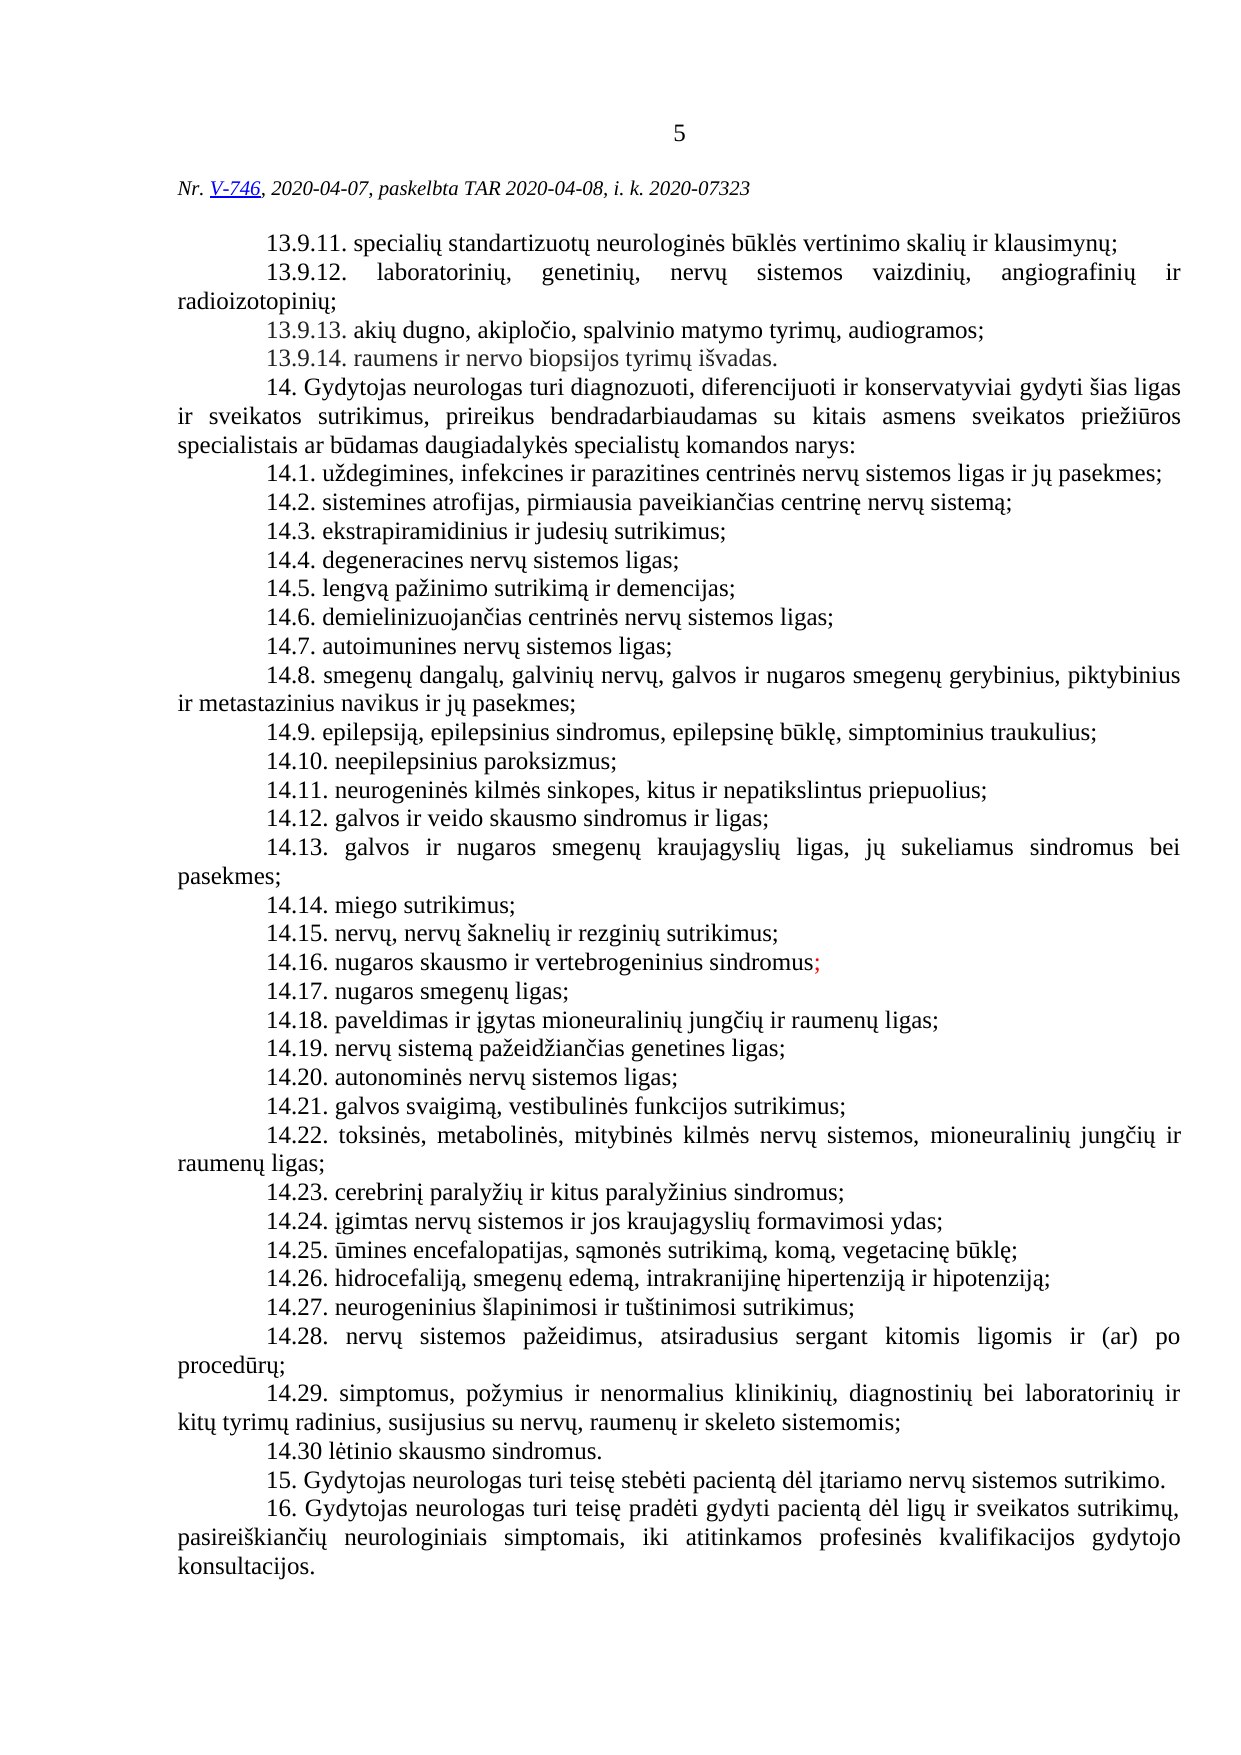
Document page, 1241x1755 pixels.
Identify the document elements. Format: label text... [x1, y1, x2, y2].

text 13.9.11. specialių standartizuotų neurologinės būklės vertinimo skalių ir klausimynų; [177, 228, 1181, 257]
text 14.4. degeneracines nervų sistemos ligas; [177, 545, 1181, 573]
text 13.9.13. akių dugno, akipločio, spalvinio matymo tyrimų, audiogramos; [177, 315, 1181, 343]
text 14.16. nugaros skausmo ir vertebrogeninius sindromus; [177, 947, 1181, 976]
text 14.9. epilepsiją, epilepsinius sindromus, epilepsinę būklę, simptominius traukulius; [177, 717, 1181, 746]
text 14.25. ūmines encefalopatijas, sąmonės sutrikimą, komą, vegetacinę būklę; [177, 1235, 1181, 1263]
text 13.9.12. laboratorinių, genetinių, nervų sistemos vaizdinių, angiografinių ir radioizotopinių; [177, 257, 1181, 315]
text 14.26. hidrocefaliją, smegenų edemą, intrakranijinę hipertenziją ir hipotenziją; [177, 1263, 1181, 1292]
text 14.2. sistemines atrofijas, pirmiausia paveikiančias centrinę nervų sistemą; [177, 487, 1181, 516]
text 14.27. neurogeninius šlapinimosi ir tuštinimosi sutrikimus; [177, 1292, 1181, 1321]
text 14. Gydytojas neurologas turi diagnozuoti, diferencijuoti ir konservatyviai gydyti šias ligas ir sveikatos sutrikimus, prireikus bendradarbiaudamas su kitais asmens sveikatos priežiūros specialistais ar būdamas daugiadalykės specialistų komandos narys: [177, 372, 1181, 458]
text 14.11. neurogeninės kilmės sinkopes, kitus ir nepatikslintus priepuolius; [177, 775, 1181, 803]
text 14.3. ekstrapiramidinius ir judesių sutrikimus; [177, 516, 1181, 545]
text 14.14. miego sutrikimus; [177, 890, 1181, 918]
text 14.22. toksinės, metabolinės, mitybinės kilmės nervų sistemos, mioneuralinių jungčių ir raumenų ligas; [177, 1120, 1181, 1177]
text 14.17. nugaros smegenų ligas; [177, 976, 1181, 1005]
text 14.1. uždegimines, infekcines ir parazitines centrinės nervų sistemos ligas ir jų pasekmes; [177, 458, 1181, 487]
text 14.30 lėtinio skausmo sindromus. [177, 1436, 1181, 1465]
text 14.6. demielinizuojančias centrinės nervų sistemos ligas; [177, 602, 1181, 631]
text 14.20. autonominės nervų sistemos ligas; [177, 1062, 1181, 1091]
text Nr. V-746, 2020-04-07, paskelbta TAR 2020-04-08, i. k. 2020-07323 [177, 176, 1181, 200]
text 14.18. paveldimas ir įgytas mioneuralinių jungčių ir raumenų ligas; [177, 1005, 1181, 1033]
text 14.21. galvos svaigimą, vestibulinės funkcijos sutrikimus; [177, 1091, 1181, 1120]
text 14.7. autoimunines nervų sistemos ligas; [177, 631, 1181, 660]
text 14.12. galvos ir veido skausmo sindromus ir ligas; [177, 803, 1181, 832]
text 16. Gydytojas neurologas turi teisę pradėti gydyti pacientą dėl ligų ir sveikatos sutrikimų, pasireiškiančių neurologiniais simptomais, iki atitinkamos profesinės kvalifikacijos gydytojo konsultacijos. [177, 1493, 1181, 1580]
text 14.28. nervų sistemos pažeidimus, atsiradusius sergant kitomis ligomis ir (ar) po procedūrų; [177, 1321, 1181, 1378]
text 14.19. nervų sistemą pažeidžiančias genetines ligas; [177, 1033, 1181, 1062]
text 14.24. įgimtas nervų sistemos ir jos kraujagyslių formavimosi ydas; [177, 1206, 1181, 1235]
text 14.23. cerebrinį paralyžių ir kitus paralyžinius sindromus; [177, 1177, 1181, 1206]
text 14.13. galvos ir nugaros smegenų kraujagyslių ligas, jų sukeliamus sindromus bei pasekmes; [177, 832, 1181, 890]
text 13.9.14. raumens ir nervo biopsijos tyrimų išvadas. [177, 343, 1181, 372]
text 14.5. lengvą pažinimo sutrikimą ir demencijas; [177, 573, 1181, 602]
text 14.10. neepilepsinius paroksizmus; [177, 746, 1181, 775]
text 14.29. simptomus, požymius ir nenormalius klinikinių, diagnostinių bei laboratorinių ir kitų tyrimų radinius, susijusius su nervų, raumenų ir skeleto sistemomis; [177, 1378, 1181, 1436]
text 14.15. nervų, nervų šaknelių ir rezginių sutrikimus; [177, 918, 1181, 947]
text 15. Gydytojas neurologas turi teisę stebėti pacientą dėl įtariamo nervų sistemos sutrikimo. [177, 1465, 1181, 1493]
text 14.8. smegenų dangalų, galvinių nervų, galvos ir nugaros smegenų gerybinius, piktybinius ir metastazinius navikus ir jų pasekmes; [177, 660, 1181, 717]
